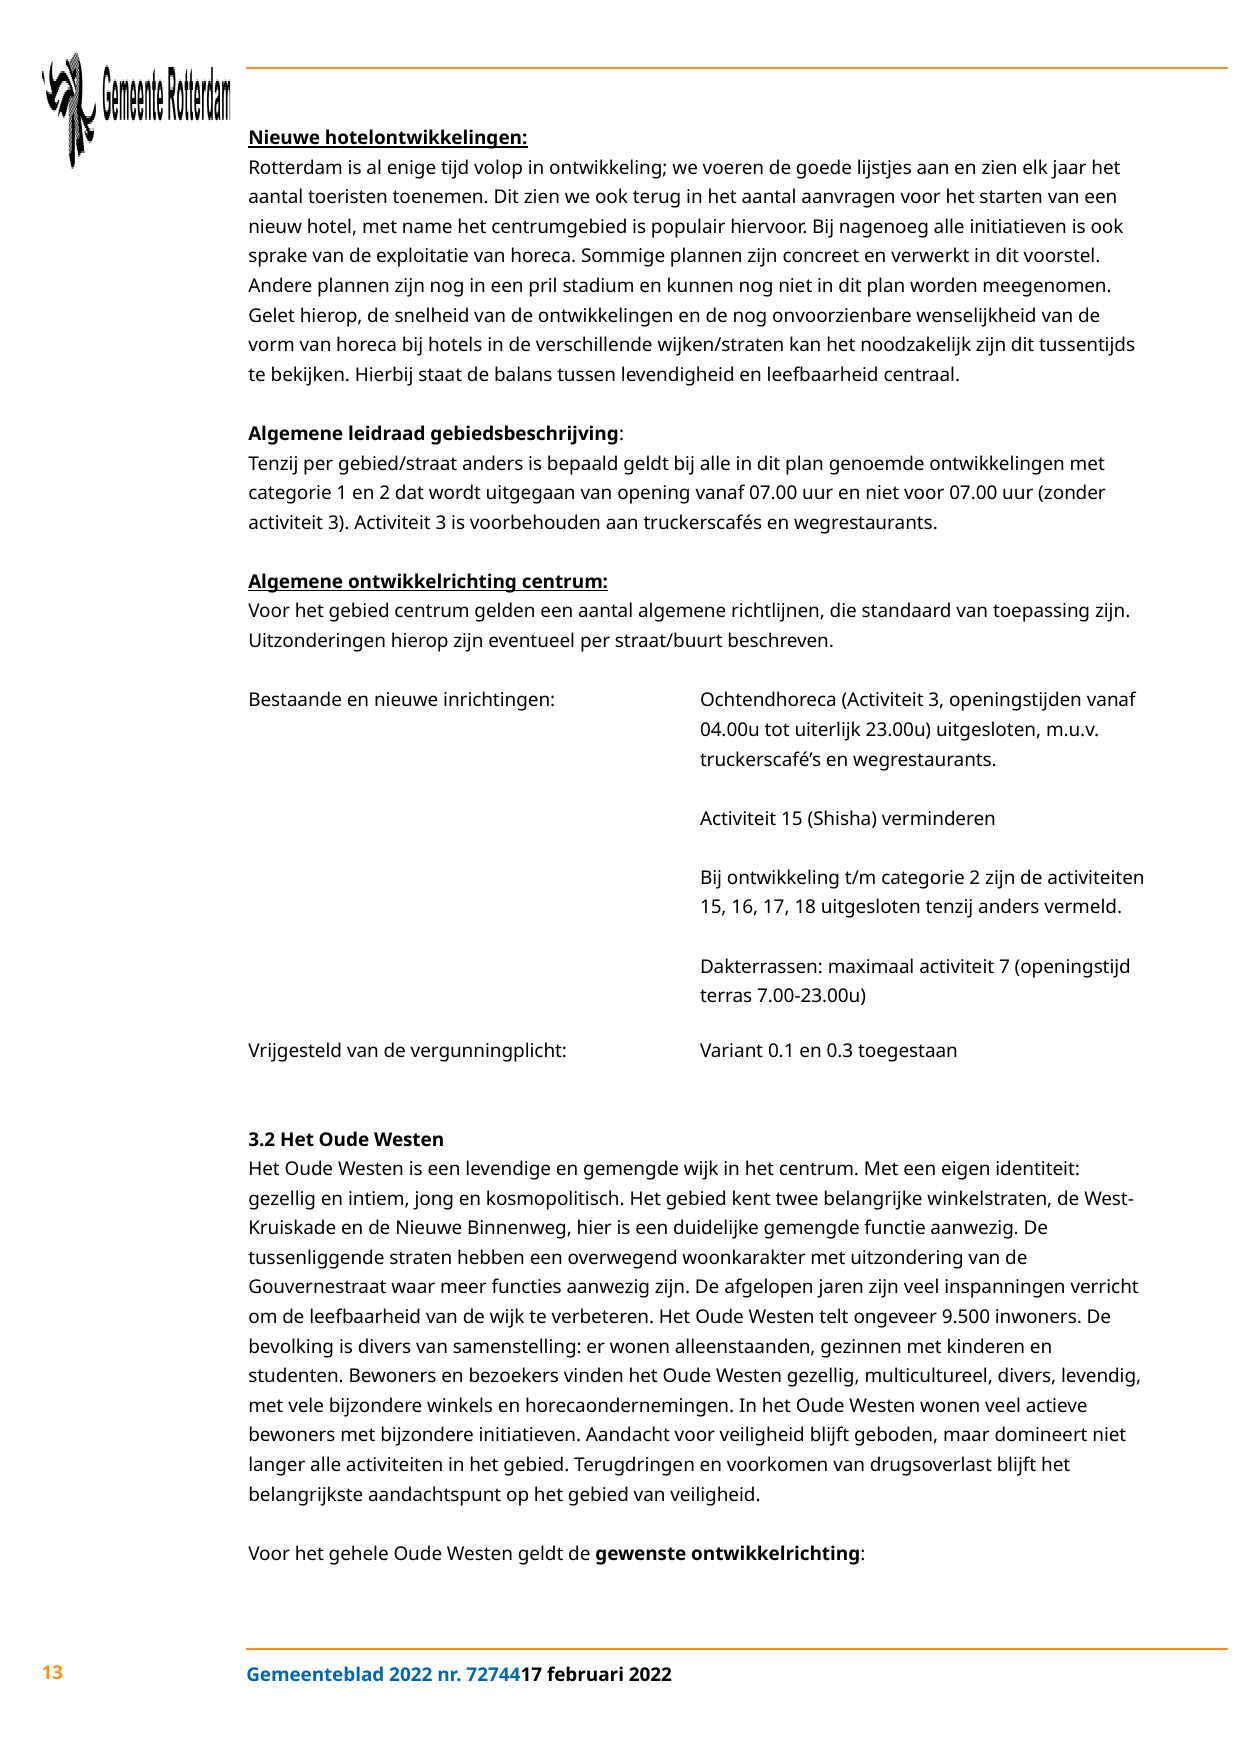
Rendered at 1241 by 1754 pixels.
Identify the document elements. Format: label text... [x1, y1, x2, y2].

text Algemene ontwikkelrichting centrum: [248, 568, 1152, 594]
text Rotterdam is al enige tijd volop in ontwikkeling; we voeren de goede lijstjes aan en zien elk jaar het aantal toeristen toenemen. Dit zien we ook terug in het aantal aanvragen voor het starten van een nieuw hotel, met name het centrumgebied is populair hiervoor. Bij nagenoeg alle initiatieven is ook sprake van de exploitatie van horeca. Sommige plannen zijn concreet en verwerkt in dit voorstel. Andere plannen zijn nog in een pril stadium en kunnen nog niet in dit plan worden meegenomen. Gelet hierop, de snelheid van de ontwikkelingen en de nog onvoorzienbare wenselijkheid van de vorm van horeca bij hotels in de verschillende wijken/straten kan het noodzakelijk zijn dit tussentijds te bekijken. Hierbij staat de balans tussen levendigheid en leefbaarheid centraal. [248, 154, 1152, 387]
table_cell Vrijgesteld van de vergunningplicht: [248, 1038, 700, 1063]
text Voor het gehele Oude Westen geldt de gewenste ontwikkelrichting: [248, 1540, 1152, 1566]
text Voor het gebied centrum gelden een aantal algemene richtlijnen, die standaard van toepassing zijn. Uitzonderingen hierop zijn eventueel per straat/buurt beschreven. [248, 598, 1152, 653]
text Tenzij per gebied/straat anders is bepaald geldt bij alle in dit plan genoemde ontwikkelingen met categorie 1 en 2 dat wordt uitgegaan van opening vanaf 07.00 uur en niet voor 07.00 uur (zonder activiteit 3). Activiteit 3 is voorbehouden aan truckerscafés en wegrestaurants. [248, 450, 1152, 535]
table_header Ochtendhoreca (Activiteit 3, openingstijden vanaf 04.00u tot uiterlijk 23.00u) uitgesloten, m.u.v. truckerscafé’s en wegrestaurants. Activiteit 15 (Shisha) verminderen Bij ontwikkeling t/m categorie 2 zijn de activiteiten 15, 16, 17, 18 uitgesloten tenzij anders vermeld. Dakterrassen: maximaal activiteit 7 (openingstijd terras 7.00-23.00u) [700, 687, 1152, 1038]
text Het Oude Westen is een levendige en gemengde wijk in het centrum. Met een eigen identiteit: gezellig en intiem, jong en kosmopolitisch. Het gebied kent twee belangrijke winkelstraten, de West-Kruiskade en de Nieuwe Binnenweg, hier is een duidelijke gemengde functie aanwezig. De tussenliggende straten hebben een overwegend woonkarakter met uitzondering van de Gouvernestraat waar meer functies aanwezig zijn. De afgelopen jaren zijn veel inspanningen verricht om de leefbaarheid van de wijk te verbeteren. Het Oude Westen telt ongeveer 9.500 inwoners. De bevolking is divers van samenstelling: er wonen alleenstaanden, gezinnen met kinderen en studenten. Bewoners en bezoekers vinden het Oude Westen gezellig, multicultureel, divers, levendig, met vele bijzondere winkels en horecaondernemingen. In het Oude Westen wonen veel actieve bewoners met bijzondere initiatieven. Aandacht voor veiligheid blijft geboden, maar domineert niet langer alle activiteiten in het gebied. Terugdringen en voorkomen van drugsoverlast blijft het belangrijkste aandachtspunt op het gebied van veiligheid. [248, 1155, 1152, 1507]
text 3.2 Het Oude Westen [248, 1126, 1152, 1152]
picture [41, 47, 231, 172]
text Nieuwe hotelontwikkelingen: [248, 124, 1152, 150]
table_header Bestaande en nieuwe inrichtingen: [248, 687, 700, 1038]
text Algemene leidraad gebiedsbeschrijving: [248, 420, 1152, 446]
table_cell Variant 0.1 en 0.3 toegestaan [700, 1038, 1152, 1063]
